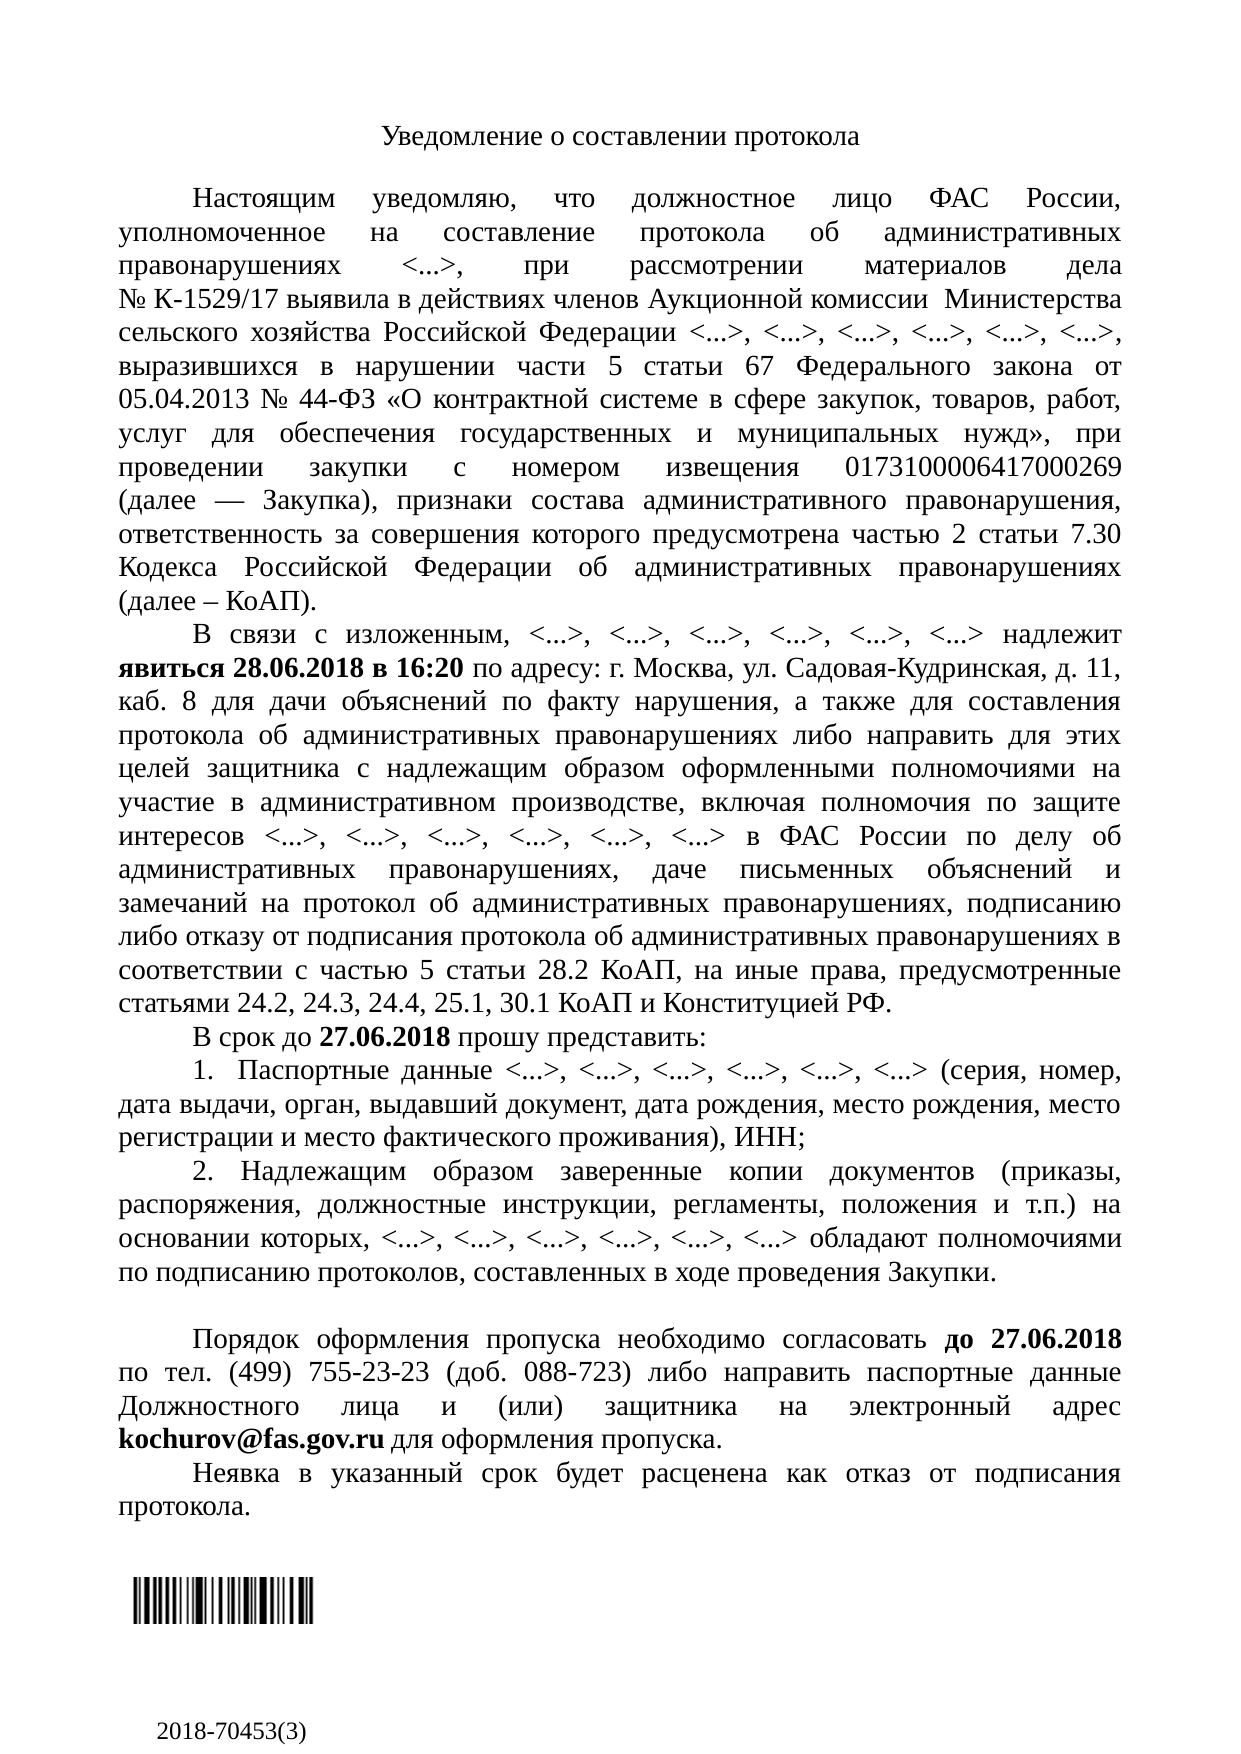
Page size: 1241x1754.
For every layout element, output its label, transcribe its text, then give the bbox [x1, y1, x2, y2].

text Уведомление о составлении протокола [118, 118, 1122, 152]
text Настоящим уведомляю, что должностное лицо ФАС России, уполномоченное на составление протокола об административных правонарушениях <...>, при рассмотрении материалов дела № К-1529/17 выявила в действиях членов Аукционной комиссии Министерства сельского хозяйства Российской Федерации <...>, <...>, <...>, <...>, <...>, <...>, выразившихся в нарушении части 5 статьи 67 Федерального закона от 05.04.2013 № 44-ФЗ «О контрактной системе в сфере закупок, товаров, работ, услуг для обеспечения государственных и муниципальных нужд», при проведении закупки с номером извещения 0173100006417000269 (далее — Закупка), признаки состава административного правонарушения, ответственность за совершения которого предусмотрена частью 2 статьи 7.30 Кодекса Российской Федерации об административных правонарушениях (далее – КоАП). [118, 180, 1122, 616]
picture [118, 1577, 331, 1624]
text Неявка в указанный срок будет расценена как отказ от подписания протокола. [118, 1455, 1122, 1522]
text 1. Паспортные данные <...>, <...>, <...>, <...>, <...>, <...> (серия, номер, дата выдачи, орган, выдавший документ, дата рождения, место рождения, место регистрации и место фактического проживания), ИНН; [118, 1052, 1122, 1153]
text В срок до 27.06.2018 прошу представить: [118, 1019, 1122, 1052]
text 2. Надлежащим образом заверенные копии документов (приказы, распоряжения, должностные инструкции, регламенты, положения и т.п.) на основании которых, <...>, <...>, <...>, <...>, <...>, <...> обладают полномочиями по подписанию протоколов, составленных в ходе проведения Закупки. [118, 1153, 1122, 1287]
text Порядок оформления пропуска необходимо согласовать до 27.06.2018 по тел. (499) 755-23-23 (доб. 088-723) либо направить паспортные данные Должностного лица и (или) защитника на электронный адрес koсhurov@fas.gov.ru для оформления пропуска. [118, 1321, 1122, 1455]
text В связи с изложенным, <...>, <...>, <...>, <...>, <...>, <...> надлежит явиться 28.06.2018 в 16:20 по адресу: г. Москва, ул. Садовая-Кудринская, д. 11, каб. 8 для дачи объяснений по факту нарушения, а также для составления протокола об административных правонарушениях либо направить для этих целей защитника с надлежащим образом оформленными полномочиями на участие в административном производстве, включая полномочия по защите интересов <...>, <...>, <...>, <...>, <...>, <...> в ФАС России по делу об административных правонарушениях, даче письменных объяснений и замечаний на протокол об административных правонарушениях, подписанию либо отказу от подписания протокола об административных правонарушениях в соответствии с частью 5 статьи 28.2 КоАП, на иные права, предусмотренные статьями 24.2, 24.3, 24.4, 25.1, 30.1 КоАП и Конституцией РФ. [118, 616, 1122, 1019]
